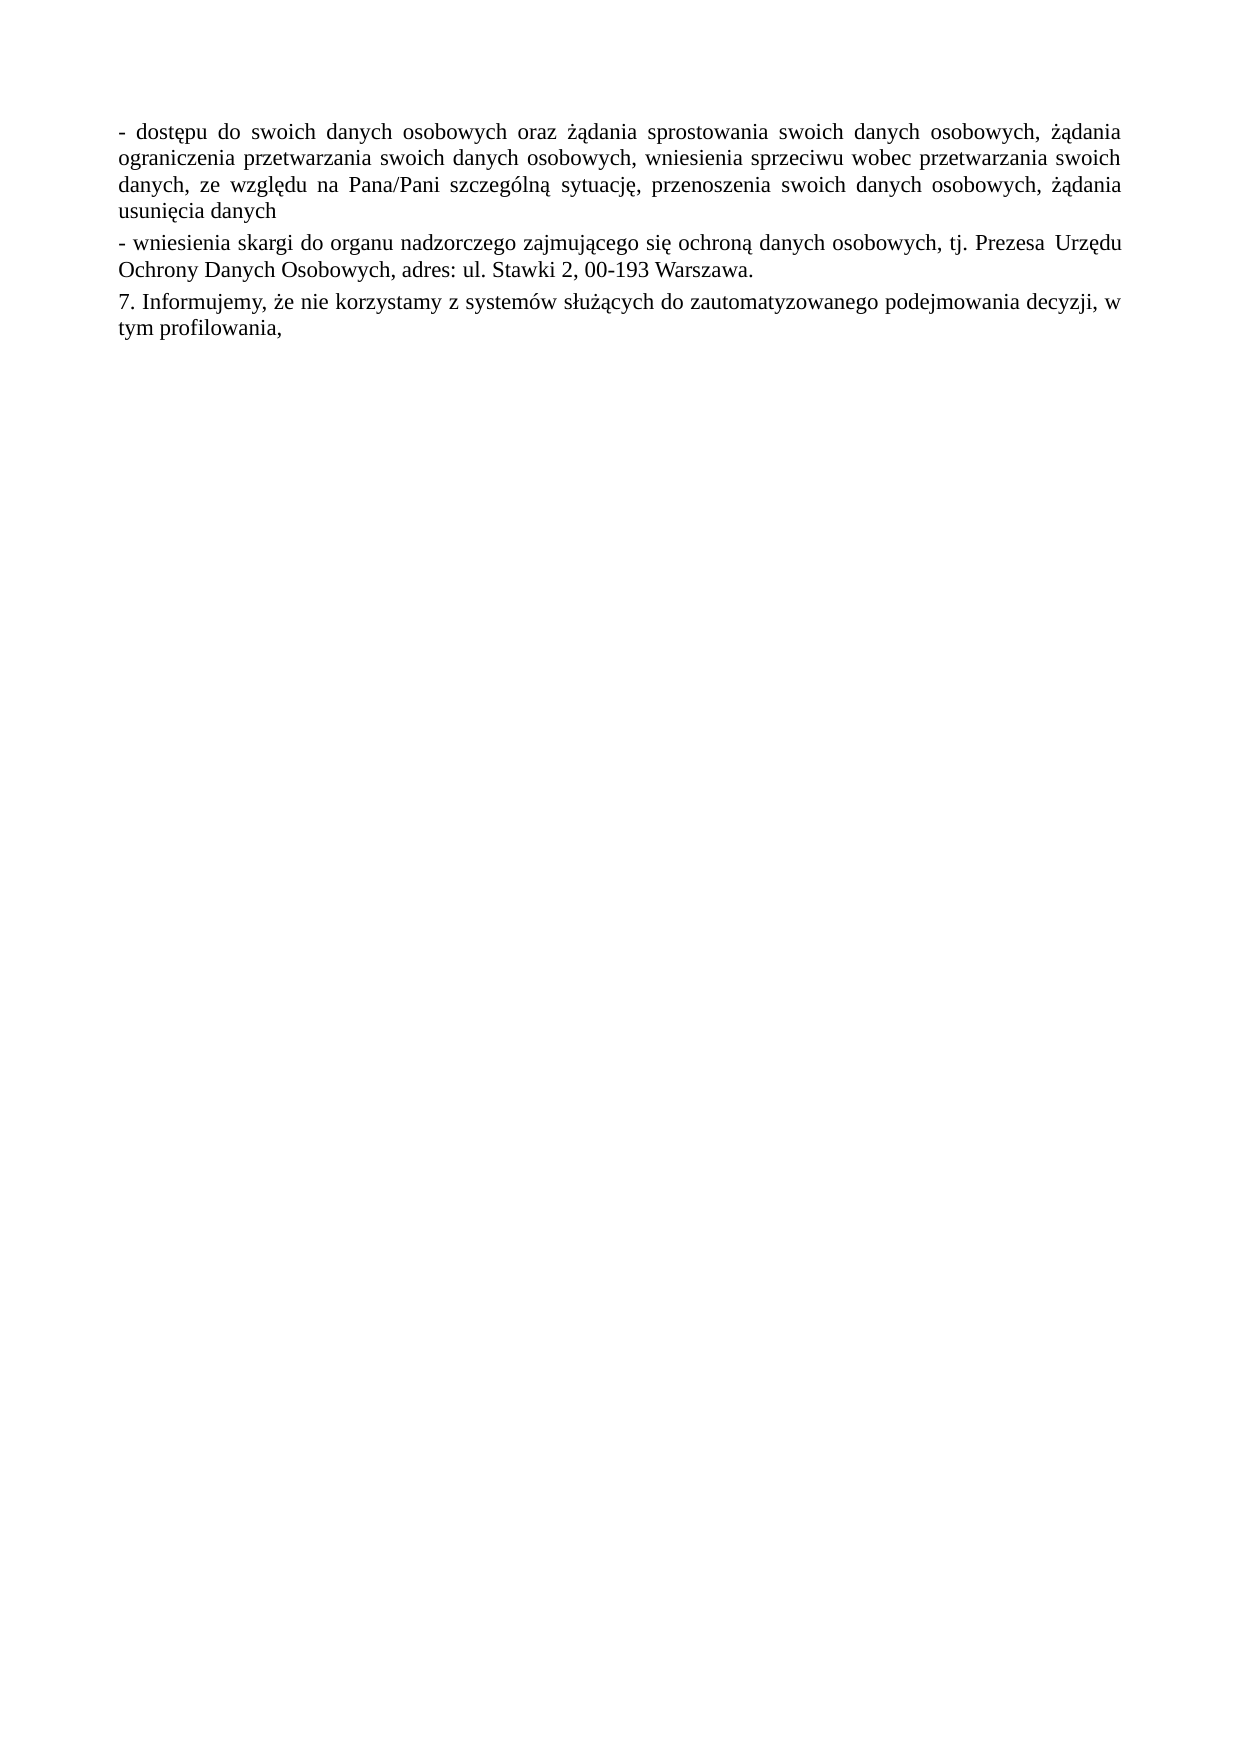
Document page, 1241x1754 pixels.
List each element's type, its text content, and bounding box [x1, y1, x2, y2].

list 7. Informujemy, że nie korzystamy z systemów służących do zautomatyzowanego podejmowania decyzji, w tym profilowania, [118, 288, 1122, 341]
list - wniesienia skargi do organu nadzorczego zajmującego się ochroną danych osobowych, tj. Prezesa Urzędu Ochrony Danych Osobowych, adres: ul. Stawki 2, 00-193 Warszawa. [118, 229, 1122, 282]
list - dostępu do swoich danych osobowych oraz żądania sprostowania swoich danych osobowych, żądania ograniczenia przetwarzania swoich danych osobowych, wniesienia sprzeciwu wobec przetwarzania swoich danych, ze względu na Pana/Pani szczególną sytuację, przenoszenia swoich danych osobowych, żądania usunięcia danych [118, 118, 1122, 223]
